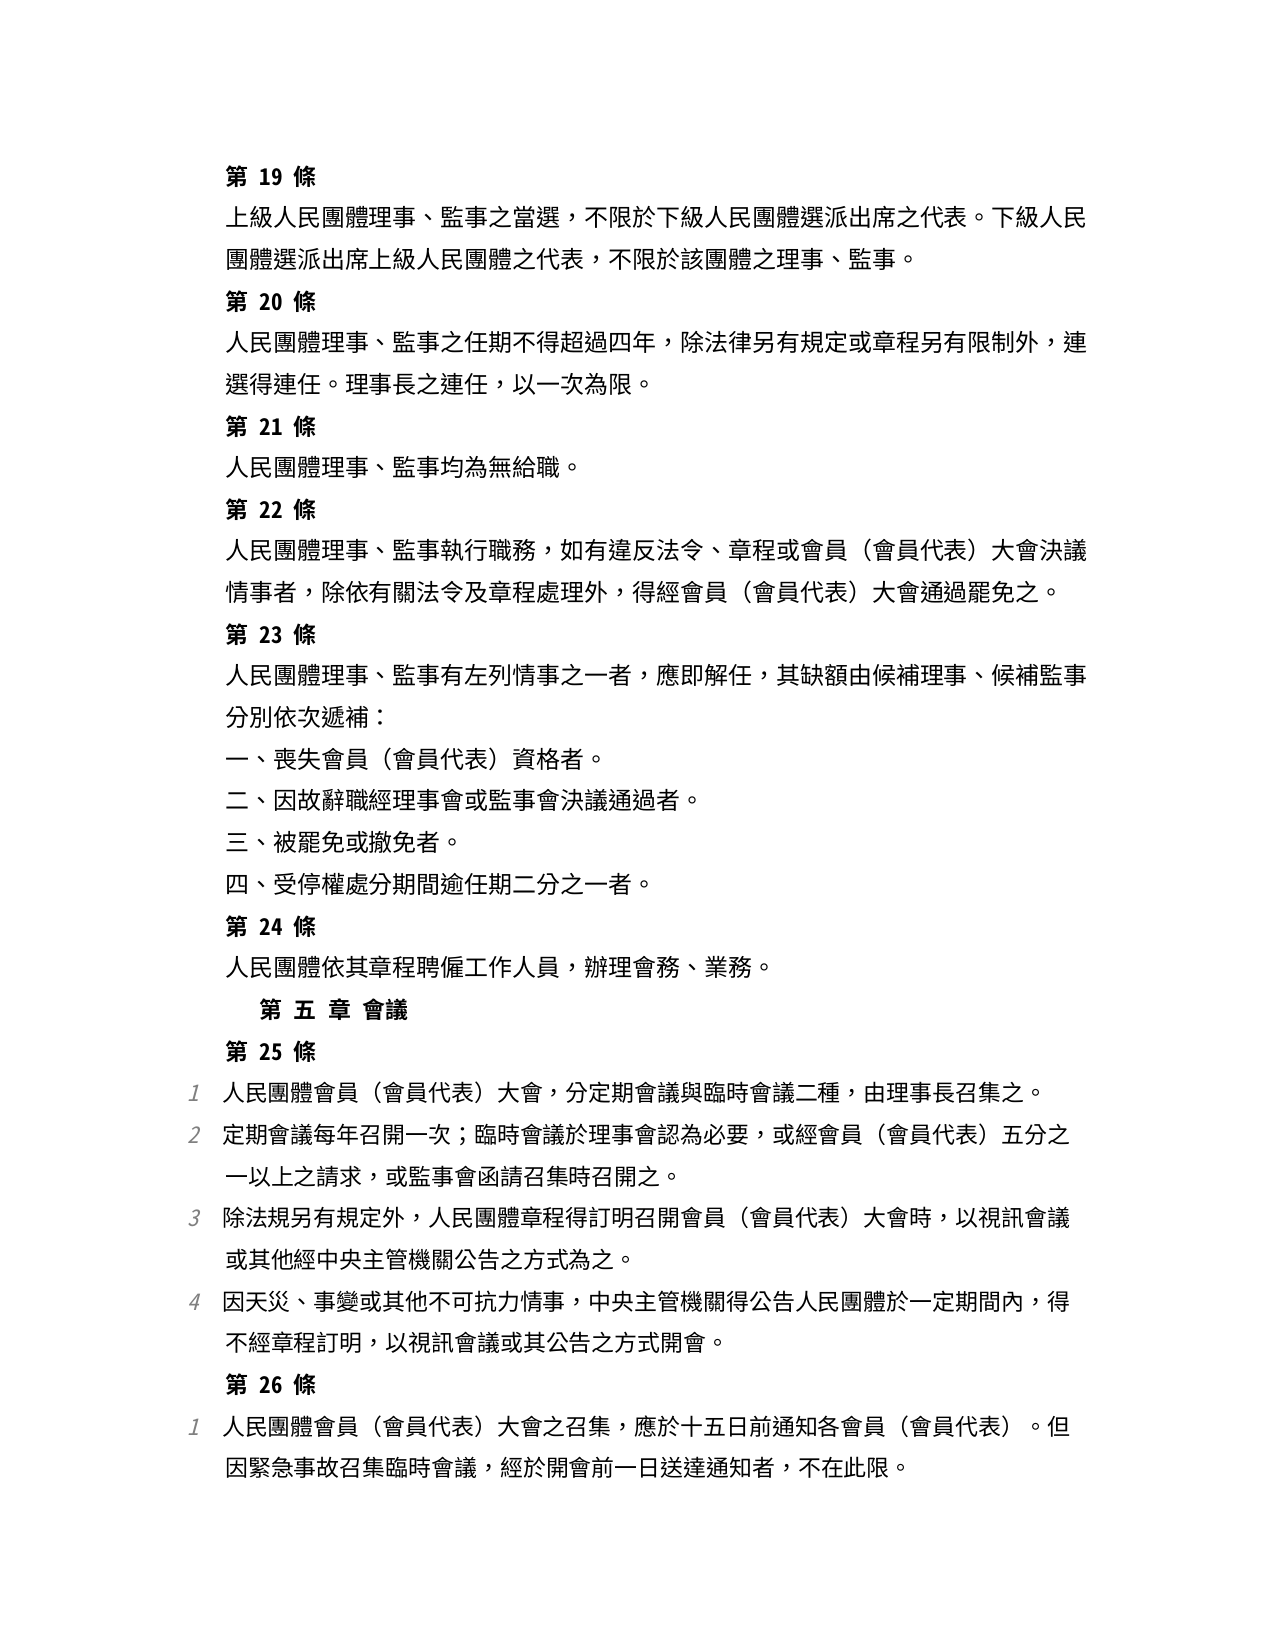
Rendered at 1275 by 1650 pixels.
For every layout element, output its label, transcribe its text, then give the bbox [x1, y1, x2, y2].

text 三、被罷免或撤免者。 [225, 817, 1087, 858]
text 第 23 條 [225, 608, 1087, 650]
text 3 除法規另有規定外，人民團體章程得訂明召開會員（會員代表）大會時，以視訊會議或其他經中央主管機關公告之方式為之。 [187, 1192, 1087, 1275]
text 第 25 條 [225, 1025, 1087, 1067]
text 2 定期會議每年召開一次；臨時會議於理事會認為必要，或經會員（會員代表）五分之一以上之請求，或監事會函請召集時召開之。 [187, 1108, 1087, 1192]
text 一、喪失會員（會員代表）資格者。 [225, 733, 1087, 775]
text 人民團體理事、監事均為無給職。 [225, 442, 1087, 483]
text 人民團體理事、監事之任期不得超過四年，除法律另有規定或章程另有限制外，連選得連任。理事長之連任，以一次為限。 [225, 317, 1087, 400]
text 第 24 條 [225, 900, 1087, 942]
text 第 26 條 [225, 1358, 1087, 1400]
text 上級人民團體理事、監事之當選，不限於下級人民團體選派出席之代表。下級人民團體選派出席上級人民團體之代表，不限於該團體之理事、監事。 [225, 192, 1087, 275]
text 第 五 章 會議 [225, 983, 1087, 1025]
text 第 22 條 [225, 483, 1087, 525]
text 人民團體理事、監事執行職務，如有違反法令、章程或會員（會員代表）大會決議情事者，除依有關法令及章程處理外，得經會員（會員代表）大會通過罷免之。 [225, 525, 1087, 608]
text 4 因天災、事變或其他不可抗力情事，中央主管機關得公告人民團體於一定期間內，得不經章程訂明，以視訊會議或其公告之方式開會。 [187, 1275, 1087, 1358]
text 第 20 條 [225, 275, 1087, 317]
text 四、受停權處分期間逾任期二分之一者。 [225, 858, 1087, 900]
text 人民團體依其章程聘僱工作人員，辦理會務、業務。 [225, 942, 1087, 983]
text 第 19 條 [225, 150, 1087, 192]
text 1 人民團體會員（會員代表）大會之召集，應於十五日前通知各會員（會員代表）。但因緊急事故召集臨時會議，經於開會前一日送達通知者，不在此限。 [187, 1400, 1087, 1483]
text 第 21 條 [225, 400, 1087, 442]
text 人民團體理事、監事有左列情事之一者，應即解任，其缺額由候補理事、候補監事分別依次遞補： [225, 650, 1087, 733]
text 二、因故辭職經理事會或監事會決議通過者。 [225, 775, 1087, 817]
text 1 人民團體會員（會員代表）大會，分定期會議與臨時會議二種，由理事長召集之。 [187, 1067, 1087, 1108]
